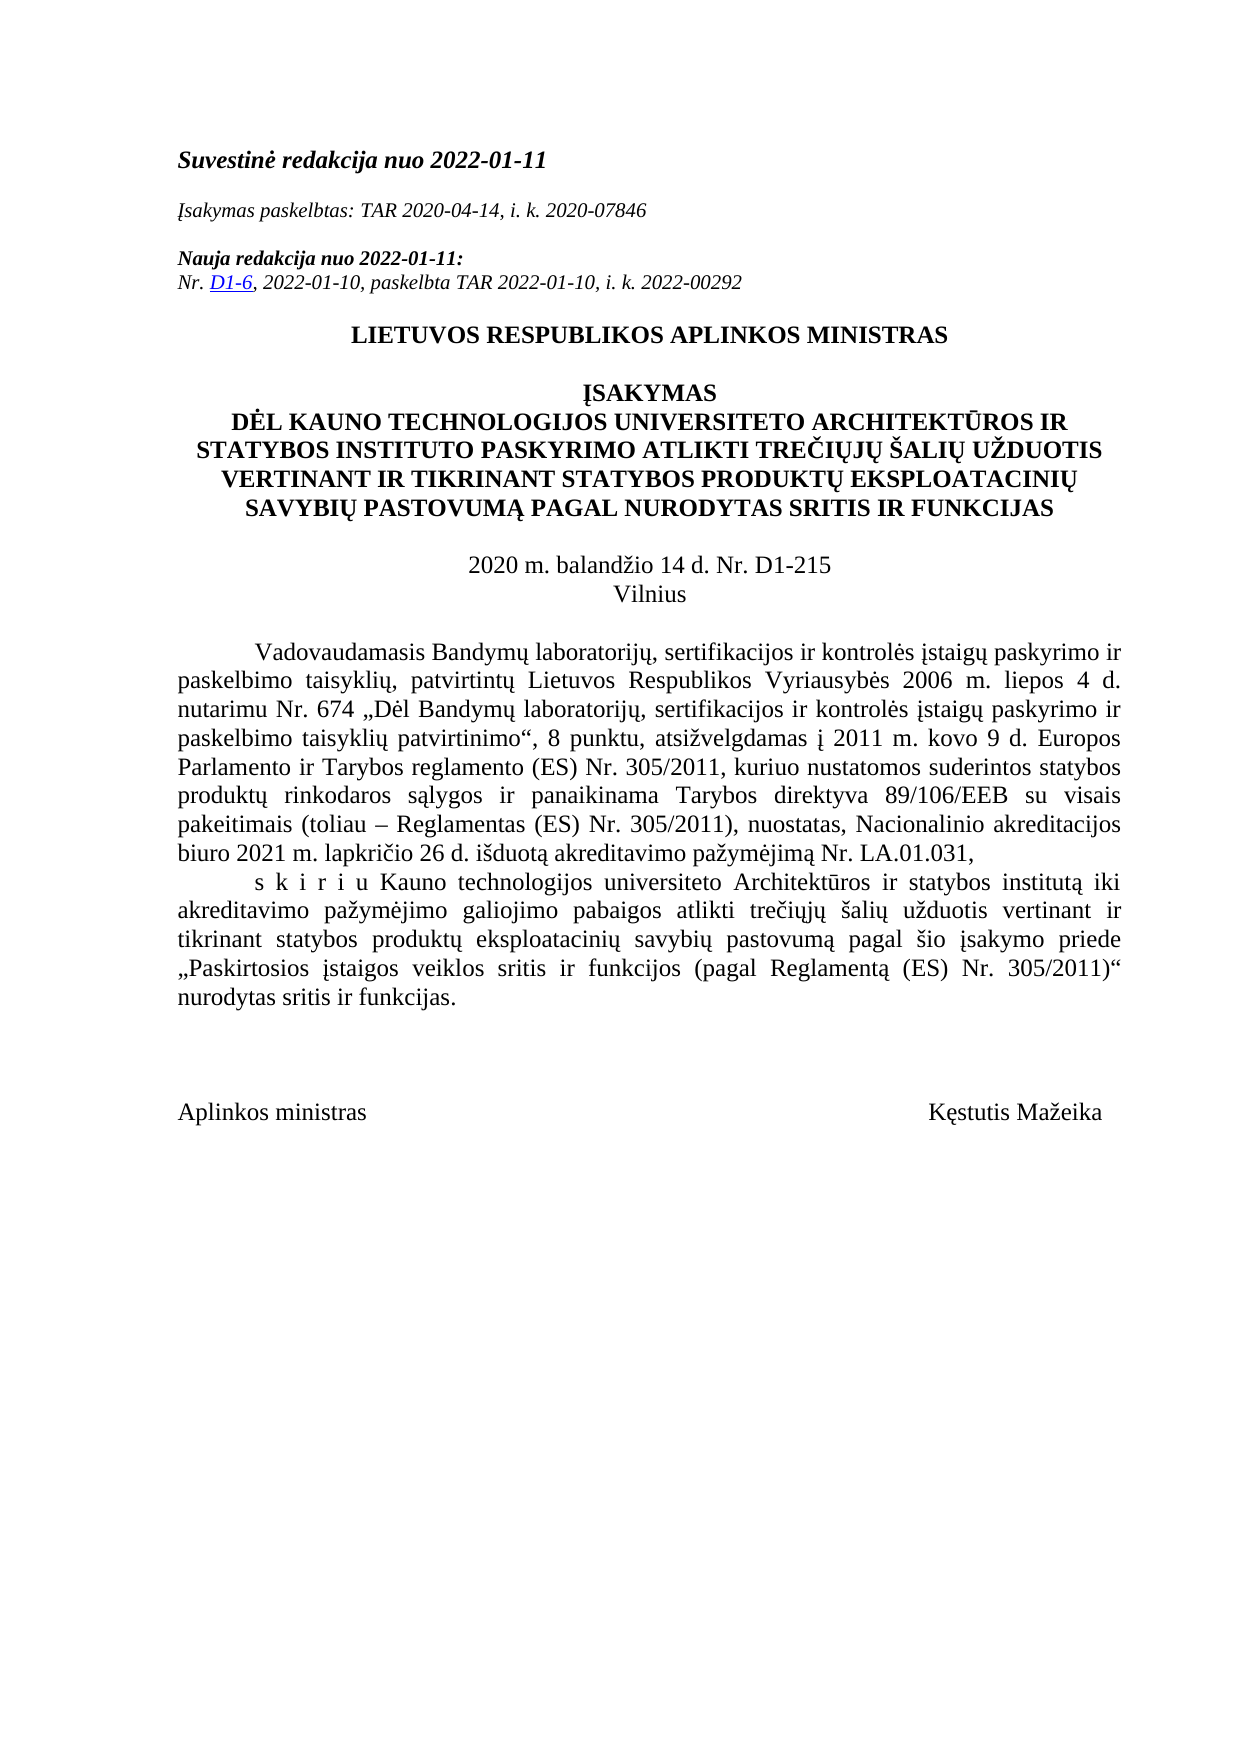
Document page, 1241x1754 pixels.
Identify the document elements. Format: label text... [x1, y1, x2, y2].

text Vadovaudamasis Bandymų laboratorijų, sertifikacijos ir kontrolės įstaigų paskyrimo ir paskelbimo taisyklių, patvirtintų Lietuvos Respublikos Vyriausybės 2006 m. liepos 4 d. nutarimu Nr. 674 „Dėl Bandymų laboratorijų, sertifikacijos ir kontrolės įstaigų paskyrimo ir paskelbimo taisyklių patvirtinimo“, 8 punktu, atsižvelgdamas į 2011 m. kovo 9 d. Europos Parlamento ir Tarybos reglamento (ES) Nr. 305/2011, kuriuo nustatomos suderintos statybos produktų rinkodaros sąlygos ir panaikinama Tarybos direktyva 89/106/EEB su visais pakeitimais (toliau – Reglamentas (ES) Nr. 305/2011), nuostatas, Nacionalinio akreditacijos biuro 2021 m. lapkričio 26 d. išduotą akreditavimo pažymėjimą Nr. LA.01.031, [177, 637, 1122, 867]
text Vilnius [177, 579, 1122, 608]
text Nauja redakcija nuo 2022-01-11: [177, 246, 1122, 270]
text Aplinkos ministras Kęstutis Mažeika [177, 1097, 1118, 1126]
text Suvestinė redakcija nuo 2022-01-11 [177, 145, 1122, 174]
text DĖL KAUNO TECHNOLOGIJOS UNIVERSITETO ARCHITEKTŪROS IR STATYBOS INSTITUTO PASKYRIMO ATLIKTI TREČIŲJŲ ŠALIŲ UŽDUOTIS VERTINANT IR TIKRINANT STATYBOS PRODUKTŲ EKSPLOATACINIŲ SAVYBIŲ PASTOVUMĄ PAGAL NURODYTAS SRITIS IR FUNKCIJAS [177, 407, 1122, 522]
text 2020 m. balandžio 14 d. Nr. D1-215 [177, 551, 1122, 579]
text ĮSAKYMAS [177, 378, 1122, 407]
text Įsakymas paskelbtas: TAR 2020-04-14, i. k. 2020-07846 [177, 198, 1122, 222]
text LIETUVOS RESPUBLIKOS APLINKOS MINISTRAS [177, 321, 1122, 349]
text Nr. D1-6, 2022-01-10, paskelbta TAR 2022-01-10, i. k. 2022-00292 [177, 270, 1122, 294]
text s k i r i u Kauno technologijos universiteto Architektūros ir statybos institutą iki akreditavimo pažymėjimo galiojimo pabaigos atlikti trečiųjų šalių užduotis vertinant ir tikrinant statybos produktų eksploatacinių savybių pastovumą pagal šio įsakymo priede „Paskirtosios įstaigos veiklos sritis ir funkcijos (pagal Reglamentą (ES) Nr. 305/2011)“ nurodytas sritis ir funkcijas. [177, 867, 1122, 1011]
